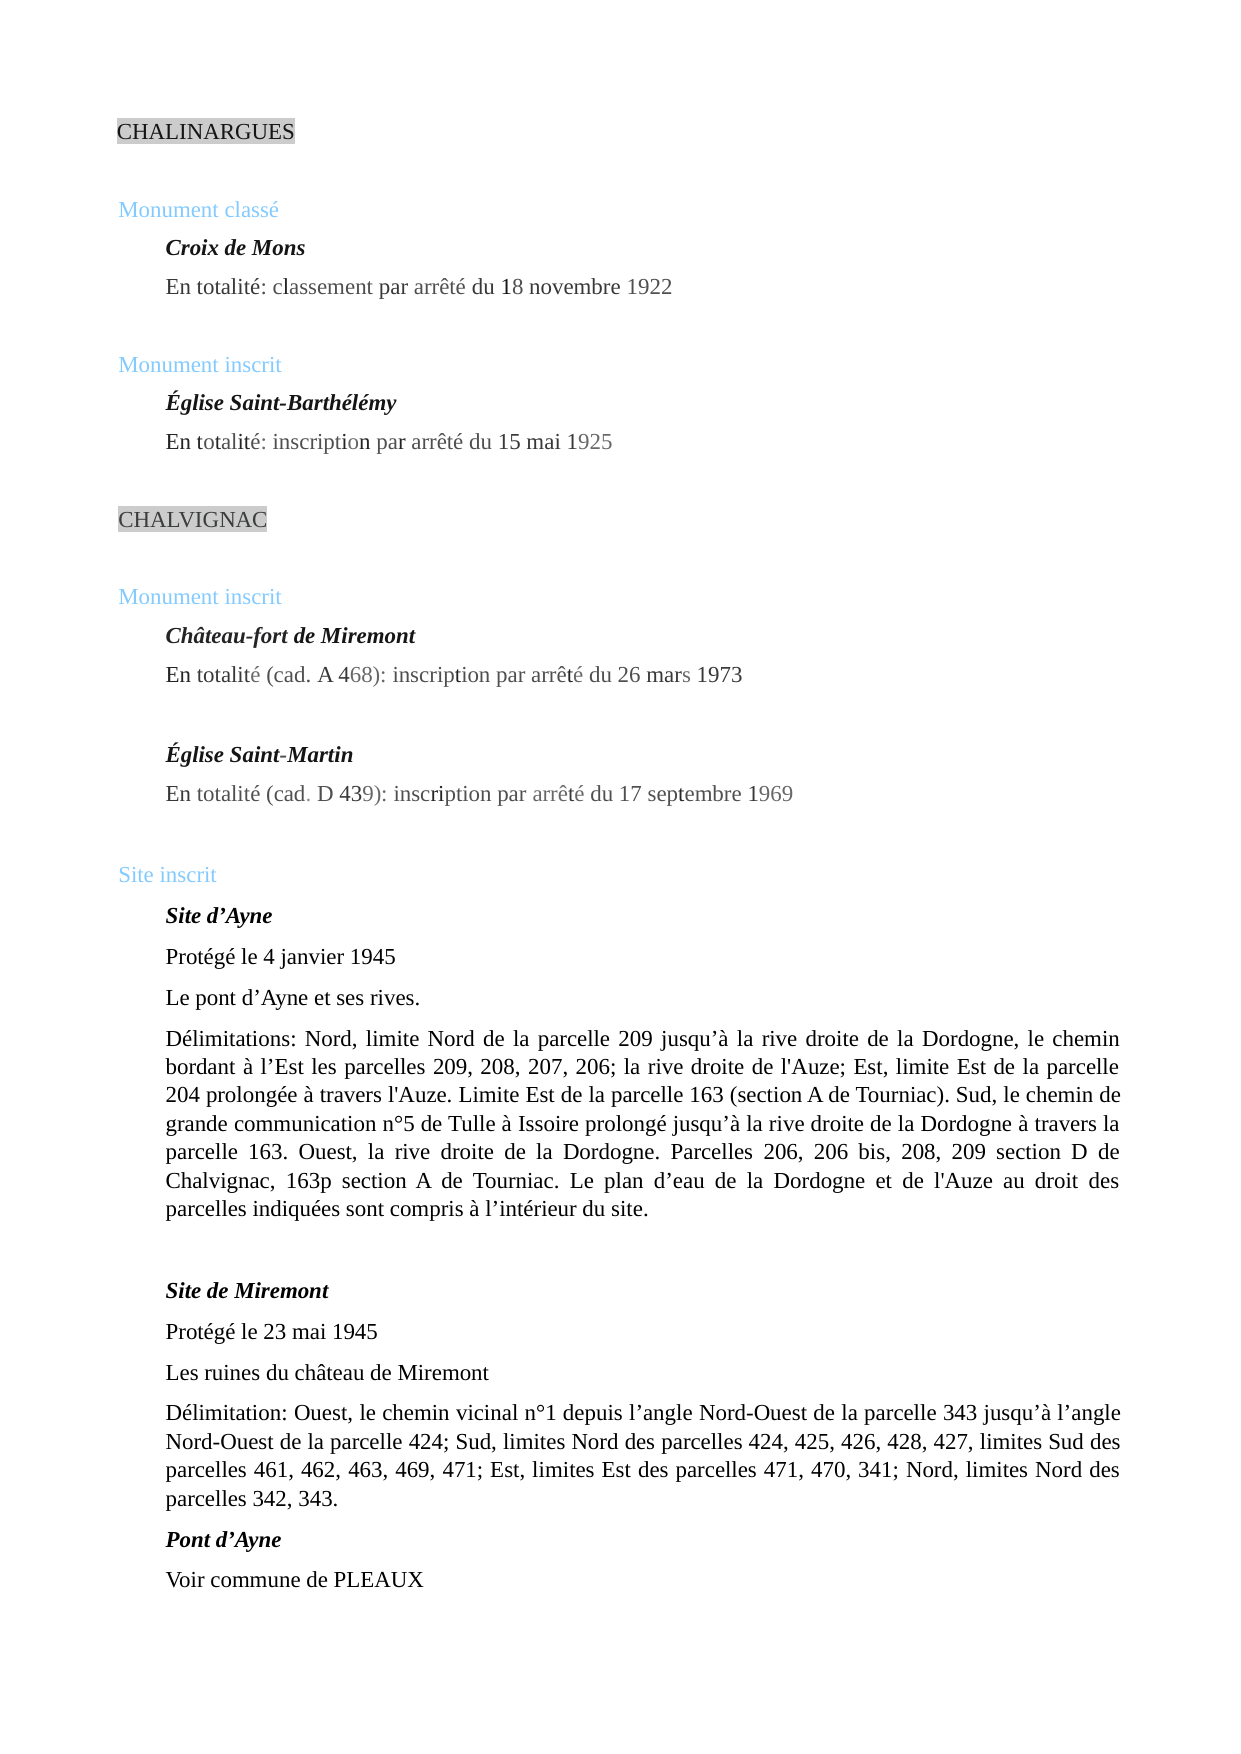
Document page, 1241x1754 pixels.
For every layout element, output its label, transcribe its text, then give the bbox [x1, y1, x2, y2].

text Les ruines du château de Miremont [165, 1359, 1122, 1385]
text Protégé le 4 janvier 1945 [165, 943, 1122, 969]
text En totalité: classement par arrêté du 18 novembre 1922 [165, 273, 1122, 299]
text Église Saint-Barthélémy [165, 389, 1122, 416]
text CHALINARGUES [117, 118, 1122, 144]
text Protégé le 23 mai 1945 [165, 1318, 1122, 1344]
text Le pont d’Ayne et ses rives. [165, 984, 1122, 1010]
text Pont d’Ayne [165, 1526, 1122, 1552]
text Croix de Mons [165, 234, 1122, 261]
text En totalité (cad. A 468): inscription par arrêté du 26 mars 1973 [165, 661, 1122, 687]
text Site d’Ayne [165, 902, 1122, 928]
text Église Saint-Martin [165, 741, 1122, 767]
text En totalité: inscription par arrêté du 15 mai 1925 [165, 428, 1122, 454]
text Délimitation: Ouest, le chemin vicinal n°1 depuis l’angle Nord-Ouest de la parcelle 343 jusqu’à l’angle Nord-Ouest de la parcelle 424; Sud, limites Nord des parcelles 424, 425, 426, 428, 427, limites Sud des parcelles 461, 462, 463, 469, 471; Est, limites Est des parcelles 471, 470, 341; Nord, limites Nord des parcelles 342, 343. [165, 1399, 1122, 1511]
text Délimitations: Nord, limite Nord de la parcelle 209 jusqu’à la rive droite de la Dordogne, le chemin bordant à l’Est les parcelles 209, 208, 207, 206; la rive droite de l'Auze; Est, limite Est de la parcelle 204 prolongée à travers l'Auze. Limite Est de la parcelle 163 (section A de Tourniac). Sud, le chemin de grande communication n°5 de Tulle à Issoire prolongé jusqu’à la rive droite de la Dordogne à travers la parcelle 163. Ouest, la rive droite de la Dordogne. Parcelles 206, 206 bis, 208, 209 section D de Chalvignac, 163p section A de Tourniac. Le plan d’eau de la Dordogne et de l'Auze au droit des parcelles indiquées sont compris à l’intérieur du site. [165, 1025, 1122, 1222]
text Monument classé [118, 196, 1122, 222]
text Monument inscrit [118, 351, 1122, 377]
text CHALVIGNAC [118, 506, 1122, 532]
text Site inscrit [118, 861, 1026, 888]
text Site de Miremont [165, 1277, 1122, 1303]
text En totalité (cad. D 439): inscription par arrêté du 17 septembre 1969 [165, 780, 1122, 806]
text Voir commune de PLEAUX [165, 1566, 1122, 1593]
text Château-fort de Miremont [165, 622, 1122, 648]
text Monument inscrit [118, 583, 1122, 609]
